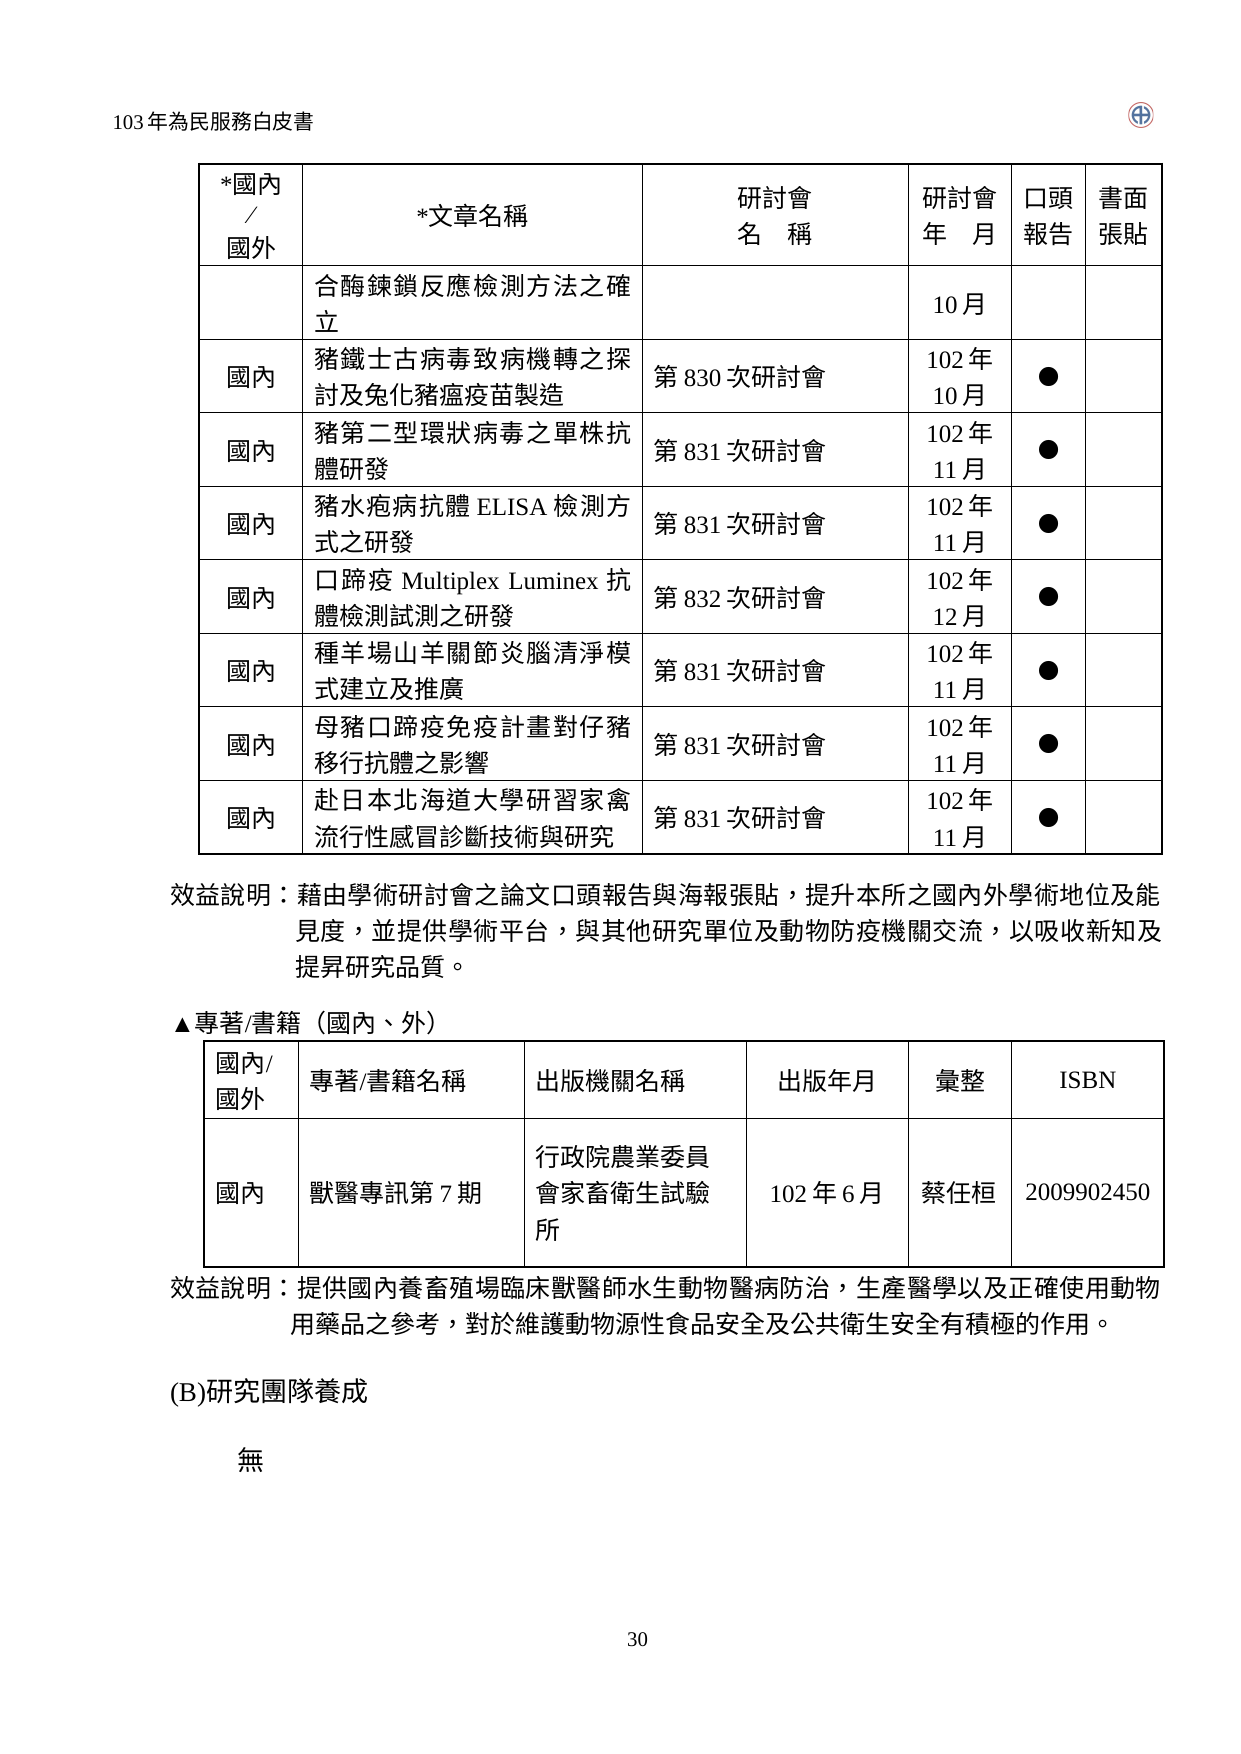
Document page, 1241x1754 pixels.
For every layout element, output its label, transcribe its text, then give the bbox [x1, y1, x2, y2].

text 效益說明：提供國內養畜殖場臨床獸醫師水生動物醫病防治，生產醫學以及正確使用動物用藥品之參考，對於維護動物源性食品安全及公共衛生安全有積極的作用。 [170, 1268, 1162, 1341]
picture [1128, 102, 1154, 128]
table_cell ● [1012, 487, 1085, 559]
table_cell 102年11月 [909, 781, 1011, 853]
table_cell 102年11月 [909, 634, 1011, 706]
table_cell 第831次研討會 [643, 707, 908, 780]
table_cell 國內 [205, 1119, 298, 1266]
table_cell ● [1012, 340, 1085, 412]
table_header 國內/ 國外 [205, 1042, 298, 1118]
table_cell ● [1012, 781, 1085, 853]
table_cell [1086, 781, 1161, 853]
table_header 彙整 [909, 1042, 1011, 1118]
table_header 口頭 報告 [1012, 165, 1085, 265]
table_cell 獸醫專訊第7期 [299, 1119, 524, 1266]
table_cell 種羊場山羊關節炎腦清淨模式建立及推廣 [303, 634, 642, 706]
table_cell 102年12月 [909, 560, 1011, 633]
table_cell 合酶鍊鎖反應檢測方法之確立 [303, 266, 642, 338]
table_cell 第831次研討會 [643, 781, 908, 853]
table_cell 蔡任桓 [909, 1119, 1011, 1266]
table_cell 第831次研討會 [643, 413, 908, 486]
table_cell 國內 [200, 707, 302, 780]
text 無 [237, 1439, 1162, 1478]
table_cell 102年11月 [909, 413, 1011, 486]
table_header 專著/書籍名稱 [299, 1042, 524, 1118]
table_cell [1086, 634, 1161, 706]
table_cell 國內 [200, 487, 302, 559]
table_cell ● [1012, 634, 1085, 706]
table_cell [643, 266, 908, 338]
table_cell ● [1012, 413, 1085, 486]
table_cell 國內 [200, 340, 302, 412]
table_cell 102年6月 [747, 1119, 908, 1266]
table_header 出版機關名稱 [525, 1042, 746, 1118]
table_cell 國內 [200, 634, 302, 706]
table_cell 第831次研討會 [643, 487, 908, 559]
table_cell 口蹄疫Multiplex Luminex抗體檢測試測之研發 [303, 560, 642, 633]
table_cell [1012, 266, 1085, 338]
table_header ISBN [1012, 1042, 1163, 1118]
table_cell [1086, 487, 1161, 559]
table_cell 國內 [200, 560, 302, 633]
table_cell [1086, 413, 1161, 486]
table_cell 豬第二型環狀病毒之單株抗體研發 [303, 413, 642, 486]
table_header *文章名稱 [303, 165, 642, 265]
table_cell 豬水疱病抗體ELISA檢測方式之研發 [303, 487, 642, 559]
table_cell 國內 [200, 781, 302, 853]
table_cell 豬鐵士古病毒致病機轉之探討及兔化豬瘟疫苗製造 [303, 340, 642, 412]
table_cell 102年11月 [909, 487, 1011, 559]
table_cell ● [1012, 560, 1085, 633]
table_cell 2009902450 [1012, 1119, 1163, 1266]
table_cell 第830次研討會 [643, 340, 908, 412]
table_cell 國內 [200, 413, 302, 486]
text 效益說明：藉由學術研討會之論文口頭報告與海報張貼，提升本所之國內外學術地位及能見度，並提供學術平台，與其他研究單位及動物防疫機關交流，以吸收新知及提昇研究品質。 [170, 875, 1162, 984]
table_cell [200, 266, 302, 338]
table_cell 10月 [909, 266, 1011, 338]
table_cell [1086, 266, 1161, 338]
table_cell 第832次研討會 [643, 560, 908, 633]
table_header 出版年月 [747, 1042, 908, 1118]
table_cell 102年10月 [909, 340, 1011, 412]
table_cell 母豬口蹄疫免疫計畫對仔豬移行抗體之影響 [303, 707, 642, 780]
table_header *國內 ∕ 國外 [200, 165, 302, 265]
text (B)研究團隊養成 [170, 1370, 1162, 1410]
table_cell [1086, 707, 1161, 780]
table_cell ● [1012, 707, 1085, 780]
table_cell [1086, 340, 1161, 412]
table_cell 行政院農業委員會家畜衛生試驗所 [525, 1119, 746, 1266]
table_cell 赴日本北海道大學研習家禽流行性感冒診斷技術與研究 [303, 781, 642, 853]
table_cell 102年11月 [909, 707, 1011, 780]
table_cell [1086, 560, 1161, 633]
table_header 研討會 年 月 [909, 165, 1011, 265]
table_header 研討會 名 稱 [643, 165, 908, 265]
table_cell 第831次研討會 [643, 634, 908, 706]
table_header 書面 張貼 [1086, 165, 1161, 265]
text ▲專著/書籍（國內、外） [170, 1004, 1162, 1040]
